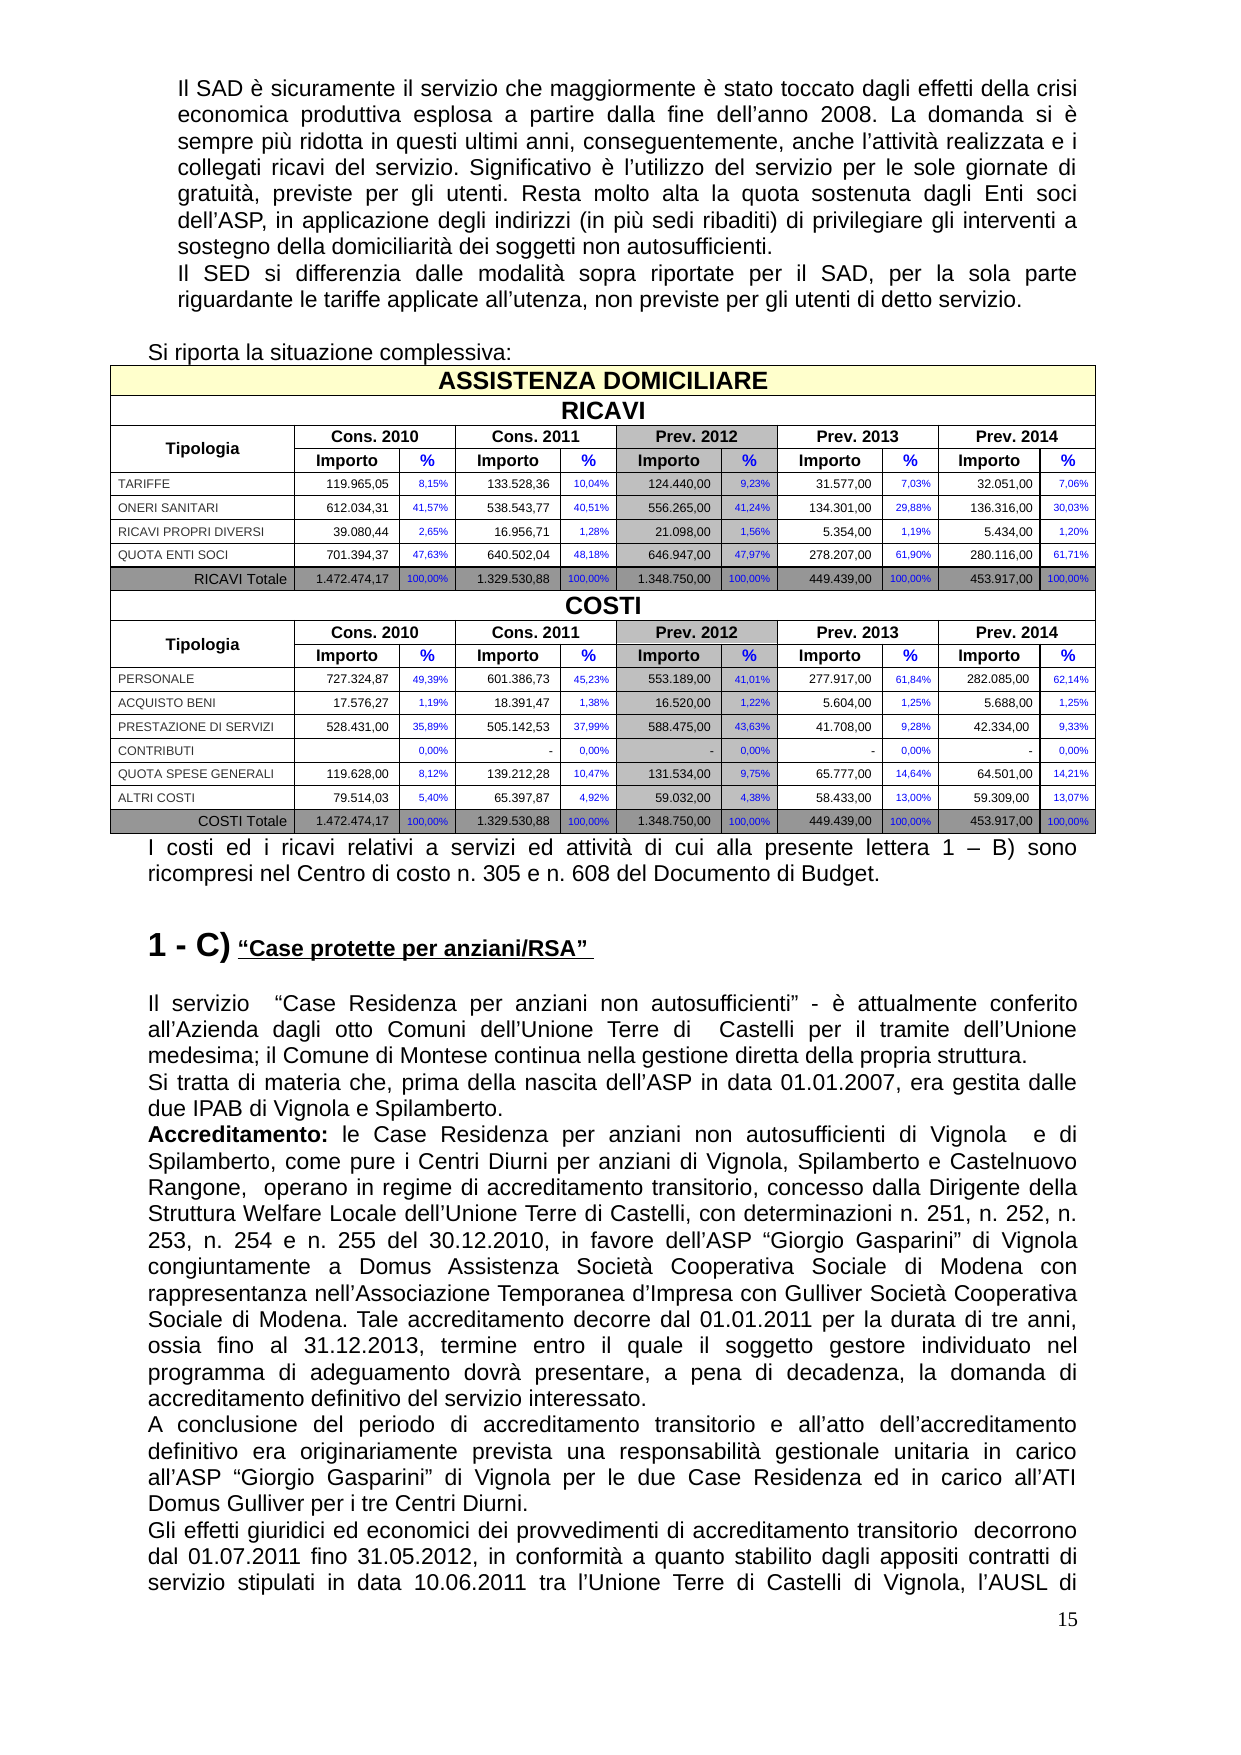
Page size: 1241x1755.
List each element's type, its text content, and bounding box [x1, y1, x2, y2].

table_cell Importo [939, 645, 1039, 667]
table_cell Cons. 2010 [295, 426, 455, 448]
table_cell 8,12% [400, 763, 455, 785]
table_cell 9,75% [722, 763, 777, 785]
text Si riporta la situazione complessiva: [148, 338, 1078, 365]
table_cell 136.316,00 [939, 496, 1039, 519]
table_cell Importo [456, 645, 560, 667]
table_cell 47,63% [400, 544, 455, 566]
table_cell Prev. 2013 [778, 426, 938, 448]
table_cell % [1041, 645, 1095, 667]
table_cell QUOTA SPESE GENERALI [111, 763, 294, 785]
table_cell 100,00% [1041, 568, 1095, 590]
table_cell % [400, 645, 455, 667]
table_cell 61,84% [883, 668, 938, 691]
table_cell RICAVI Totale [111, 568, 294, 590]
table_cell QUOTA ENTI SOCI [111, 544, 294, 566]
table_cell 0,00% [1041, 739, 1095, 762]
table_cell 124.440,00 [617, 473, 721, 495]
table_cell 100,00% [722, 568, 777, 590]
table_cell 41,57% [400, 496, 455, 519]
table_cell 0,00% [722, 739, 777, 762]
table_cell 1.472.474,17 [295, 568, 399, 590]
table_cell 119.965,05 [295, 473, 399, 495]
table_cell 701.394,37 [295, 544, 399, 566]
table_cell 5.434,00 [939, 520, 1039, 543]
text Gli effetti giuridici ed economici dei provvedimenti di accreditamento transitorio decorrono dal 01.07.2011 fino 31.05.2012, in conformità a quanto stabilito dagli appositi contratti di servizio stipulati in data 10.06.2011 tra l’Unione Terre di Castelli di Vignola, l’AUSL di [148, 1517, 1078, 1596]
table_cell 100,00% [722, 810, 777, 833]
table_cell Prev. 2012 [617, 621, 777, 643]
table_cell 31.577,00 [778, 473, 882, 495]
table_cell 13,00% [883, 786, 938, 809]
text Il SAD è sicuramente il servizio che maggiormente è stato toccato dagli effetti della crisi economica produttiva esplosa a partire dalla fine dell’anno 2008. La domanda si è sempre più ridotta in questi ultimi anni, conseguentemente, anche l’attività realizzata e i collegati ricavi del servizio. Significativo è l’utilizzo del servizio per le sole giornate di gratuità, previste per gli utenti. Resta molto alta la quota sostenuta dagli Enti soci dell’ASP, in applicazione degli indirizzi (in più sedi ribaditi) di privilegiare gli interventi a sostegno della domiciliarità dei soggetti non autosufficienti. [177, 75, 1078, 259]
text 1 - C) “Case protette per anziani/RSA” [148, 925, 1078, 963]
table_cell Cons. 2011 [456, 426, 616, 448]
table_cell Prev. 2012 [617, 426, 777, 448]
table_cell 1.472.474,17 [295, 810, 399, 833]
table_cell 1,19% [400, 692, 455, 714]
table_cell 4,92% [561, 786, 616, 809]
table_cell % [561, 449, 616, 472]
table_cell % [883, 449, 938, 472]
table_cell 1.348.750,00 [617, 568, 721, 590]
table_cell 449.439,00 [778, 568, 882, 590]
table_cell 61,90% [883, 544, 938, 566]
table_cell 100,00% [1041, 810, 1095, 833]
table_cell 14,21% [1041, 763, 1095, 785]
table_cell RICAVI PROPRI DIVERSI [111, 520, 294, 543]
table_cell 453.917,00 [939, 810, 1039, 833]
table_cell 41,01% [722, 668, 777, 691]
table_cell 7,06% [1041, 473, 1095, 495]
table_cell 449.439,00 [778, 810, 882, 833]
table_cell 41,24% [722, 496, 777, 519]
table_cell 505.142,53 [456, 715, 560, 738]
table_cell 62,14% [1041, 668, 1095, 691]
table_cell 18.391,47 [456, 692, 560, 714]
table_cell 16.956,71 [456, 520, 560, 543]
table_cell 7,03% [883, 473, 938, 495]
table_cell 43,63% [722, 715, 777, 738]
table_cell 453.917,00 [939, 568, 1039, 590]
table_cell 1,25% [1041, 692, 1095, 714]
table_cell Importo [617, 449, 721, 472]
table_cell 556.265,00 [617, 496, 721, 519]
table_cell 61,71% [1041, 544, 1095, 566]
table_cell Importo [939, 449, 1039, 472]
table_cell 5.354,00 [778, 520, 882, 543]
table_cell [295, 739, 399, 762]
table_cell 58.433,00 [778, 786, 882, 809]
table_cell 59.309,00 [939, 786, 1039, 809]
table_cell ONERI SANITARI [111, 496, 294, 519]
table_cell % [400, 449, 455, 472]
table_cell 134.301,00 [778, 496, 882, 519]
table_cell 48,18% [561, 544, 616, 566]
table_cell Cons. 2011 [456, 621, 616, 643]
table_cell 528.431,00 [295, 715, 399, 738]
table_cell 100,00% [883, 568, 938, 590]
table_cell 100,00% [561, 810, 616, 833]
table_cell 42.334,00 [939, 715, 1039, 738]
table_cell Importo [778, 645, 882, 667]
table_cell 41.708,00 [778, 715, 882, 738]
text Si tratta di materia che, prima della nascita dell’ASP in data 01.01.2007, era gestita dalle due IPAB di Vignola e Spilamberto. [148, 1069, 1078, 1121]
table_cell 119.628,00 [295, 763, 399, 785]
table_cell 1.329.530,88 [456, 810, 560, 833]
table_cell 1,56% [722, 520, 777, 543]
table_cell Prev. 2014 [939, 426, 1095, 448]
table_cell 133.528,36 [456, 473, 560, 495]
table_cell 588.475,00 [617, 715, 721, 738]
table_cell 65.777,00 [778, 763, 882, 785]
table_cell 65.397,87 [456, 786, 560, 809]
table_cell 1.348.750,00 [617, 810, 721, 833]
table_cell 100,00% [400, 568, 455, 590]
table_cell % [1041, 449, 1095, 472]
table_cell 100,00% [400, 810, 455, 833]
table_cell - [456, 739, 560, 762]
table_cell 1,22% [722, 692, 777, 714]
table_cell 10,47% [561, 763, 616, 785]
table_cell Importo [295, 449, 399, 472]
table_cell 131.534,00 [617, 763, 721, 785]
table_cell 9,28% [883, 715, 938, 738]
table_cell % [883, 645, 938, 667]
table_cell 280.116,00 [939, 544, 1039, 566]
table_cell 5.604,00 [778, 692, 882, 714]
table_cell 282.085,00 [939, 668, 1039, 691]
table_cell Importo [456, 449, 560, 472]
table_cell 0,00% [400, 739, 455, 762]
table_cell 35,89% [400, 715, 455, 738]
table_cell 0,00% [561, 739, 616, 762]
table_cell 139.212,28 [456, 763, 560, 785]
table_cell 100,00% [561, 568, 616, 590]
table_cell 0,00% [883, 739, 938, 762]
table_cell 100,00% [883, 810, 938, 833]
table_cell % [561, 645, 616, 667]
table_cell 9,23% [722, 473, 777, 495]
text A conclusione del periodo di accreditamento transitorio e all’atto dell’accreditamento definitivo era originariamente prevista una responsabilità gestionale unitaria in carico all’ASP “Giorgio Gasparini” di Vignola per le due Case Residenza ed in carico all’ATI Domus Gulliver per i tre Centri Diurni. [148, 1411, 1078, 1517]
table_cell 4,38% [722, 786, 777, 809]
table_cell Importo [295, 645, 399, 667]
table_cell 29,88% [883, 496, 938, 519]
table_cell 9,33% [1041, 715, 1095, 738]
table_cell Tipologia [111, 621, 294, 667]
table_cell 1,28% [561, 520, 616, 543]
table_cell Cons. 2010 [295, 621, 455, 643]
table_cell 37,99% [561, 715, 616, 738]
table_cell % [722, 645, 777, 667]
table_cell 59.032,00 [617, 786, 721, 809]
table_cell 646.947,00 [617, 544, 721, 566]
text I costi ed i ricavi relativi a servizi ed attività di cui alla presente lettera 1 – B) sono ricompresi nel Centro di costo n. 305 e n. 608 del Documento di Budget. [148, 834, 1078, 886]
table_cell - [778, 739, 882, 762]
table_cell % [722, 449, 777, 472]
table_cell 49,39% [400, 668, 455, 691]
table_cell ACQUISTO BENI [111, 692, 294, 714]
table_cell 640.502,04 [456, 544, 560, 566]
table_cell 612.034,31 [295, 496, 399, 519]
table_cell 10,04% [561, 473, 616, 495]
table_cell 40,51% [561, 496, 616, 519]
table_cell 727.324,87 [295, 668, 399, 691]
table_cell 1,25% [883, 692, 938, 714]
table_cell COSTI Totale [111, 810, 294, 833]
text Accreditamento: le Case Residenza per anziani non autosufficienti di Vignola e di Spilamberto, come pure i Centri Diurni per anziani di Vignola, Spilamberto e Castelnuovo Rangone, operano in regime di accreditamento transitorio, concesso dalla Dirigente della Struttura Welfare Locale dell’Unione Terre di Castelli, con determinazioni n. 251, n. 252, n. 253, n. 254 e n. 255 del 30.12.2010, in favore dell’ASP “Giorgio Gasparini” di Vignola congiuntamente a Domus Assistenza Società Cooperativa Sociale di Modena con rappresentanza nell’Associazione Temporanea d’Impresa con Gulliver Società Cooperativa Sociale di Modena. Tale accreditamento decorre dal 01.01.2011 per la durata di tre anni, ossia fino al 31.12.2013, termine entro il quale il soggetto gestore individuato nel programma di adeguamento dovrà presentare, a pena di decadenza, la domanda di accreditamento definitivo del servizio interessato. [148, 1121, 1078, 1411]
table_cell Tipologia [111, 426, 294, 472]
table_cell PRESTAZIONE DI SERVIZI [111, 715, 294, 738]
table_cell 13,07% [1041, 786, 1095, 809]
table_cell PERSONALE [111, 668, 294, 691]
table_header ASSISTENZA DOMICILIARE [111, 366, 1095, 395]
table_cell 16.520,00 [617, 692, 721, 714]
table_cell 32.051,00 [939, 473, 1039, 495]
table_cell 45,23% [561, 668, 616, 691]
table_cell 553.189,00 [617, 668, 721, 691]
table_cell 47,97% [722, 544, 777, 566]
table_cell 277.917,00 [778, 668, 882, 691]
table_cell 14,64% [883, 763, 938, 785]
table_cell 64.501,00 [939, 763, 1039, 785]
text Il SED si differenzia dalle modalità sopra riportate per il SAD, per la sola parte riguardante le tariffe applicate all’utenza, non previste per gli utenti di detto servizio. [177, 259, 1078, 312]
table_cell 601.386,73 [456, 668, 560, 691]
table_cell 5.688,00 [939, 692, 1039, 714]
table_cell 1,20% [1041, 520, 1095, 543]
table_cell COSTI [111, 591, 1095, 620]
table_cell 1,19% [883, 520, 938, 543]
table_cell - [617, 739, 721, 762]
table_cell 5,40% [400, 786, 455, 809]
table_cell 17.576,27 [295, 692, 399, 714]
table_cell RICAVI [111, 396, 1095, 424]
table_cell 1,38% [561, 692, 616, 714]
table_cell CONTRIBUTI [111, 739, 294, 762]
table_cell 39.080,44 [295, 520, 399, 543]
text Il servizio “Case Residenza per anziani non autosufficienti” - è attualmente conferito all’Azienda dagli otto Comuni dell’Unione Terre di Castelli per il tramite dell’Unione medesima; il Comune di Montese continua nella gestione diretta della propria struttura. [148, 989, 1078, 1069]
table_cell - [939, 739, 1039, 762]
table_cell ALTRI COSTI [111, 786, 294, 809]
table_cell Importo [778, 449, 882, 472]
table_cell 2,65% [400, 520, 455, 543]
table_cell 30,03% [1041, 496, 1095, 519]
table_cell 8,15% [400, 473, 455, 495]
table_cell Importo [617, 645, 721, 667]
table_cell 79.514,03 [295, 786, 399, 809]
table_cell TARIFFE [111, 473, 294, 495]
table_cell 278.207,00 [778, 544, 882, 566]
table_cell 21.098,00 [617, 520, 721, 543]
table_cell Prev. 2014 [939, 621, 1095, 643]
table_cell Prev. 2013 [778, 621, 938, 643]
table_cell 538.543,77 [456, 496, 560, 519]
table_cell 1.329.530,88 [456, 568, 560, 590]
